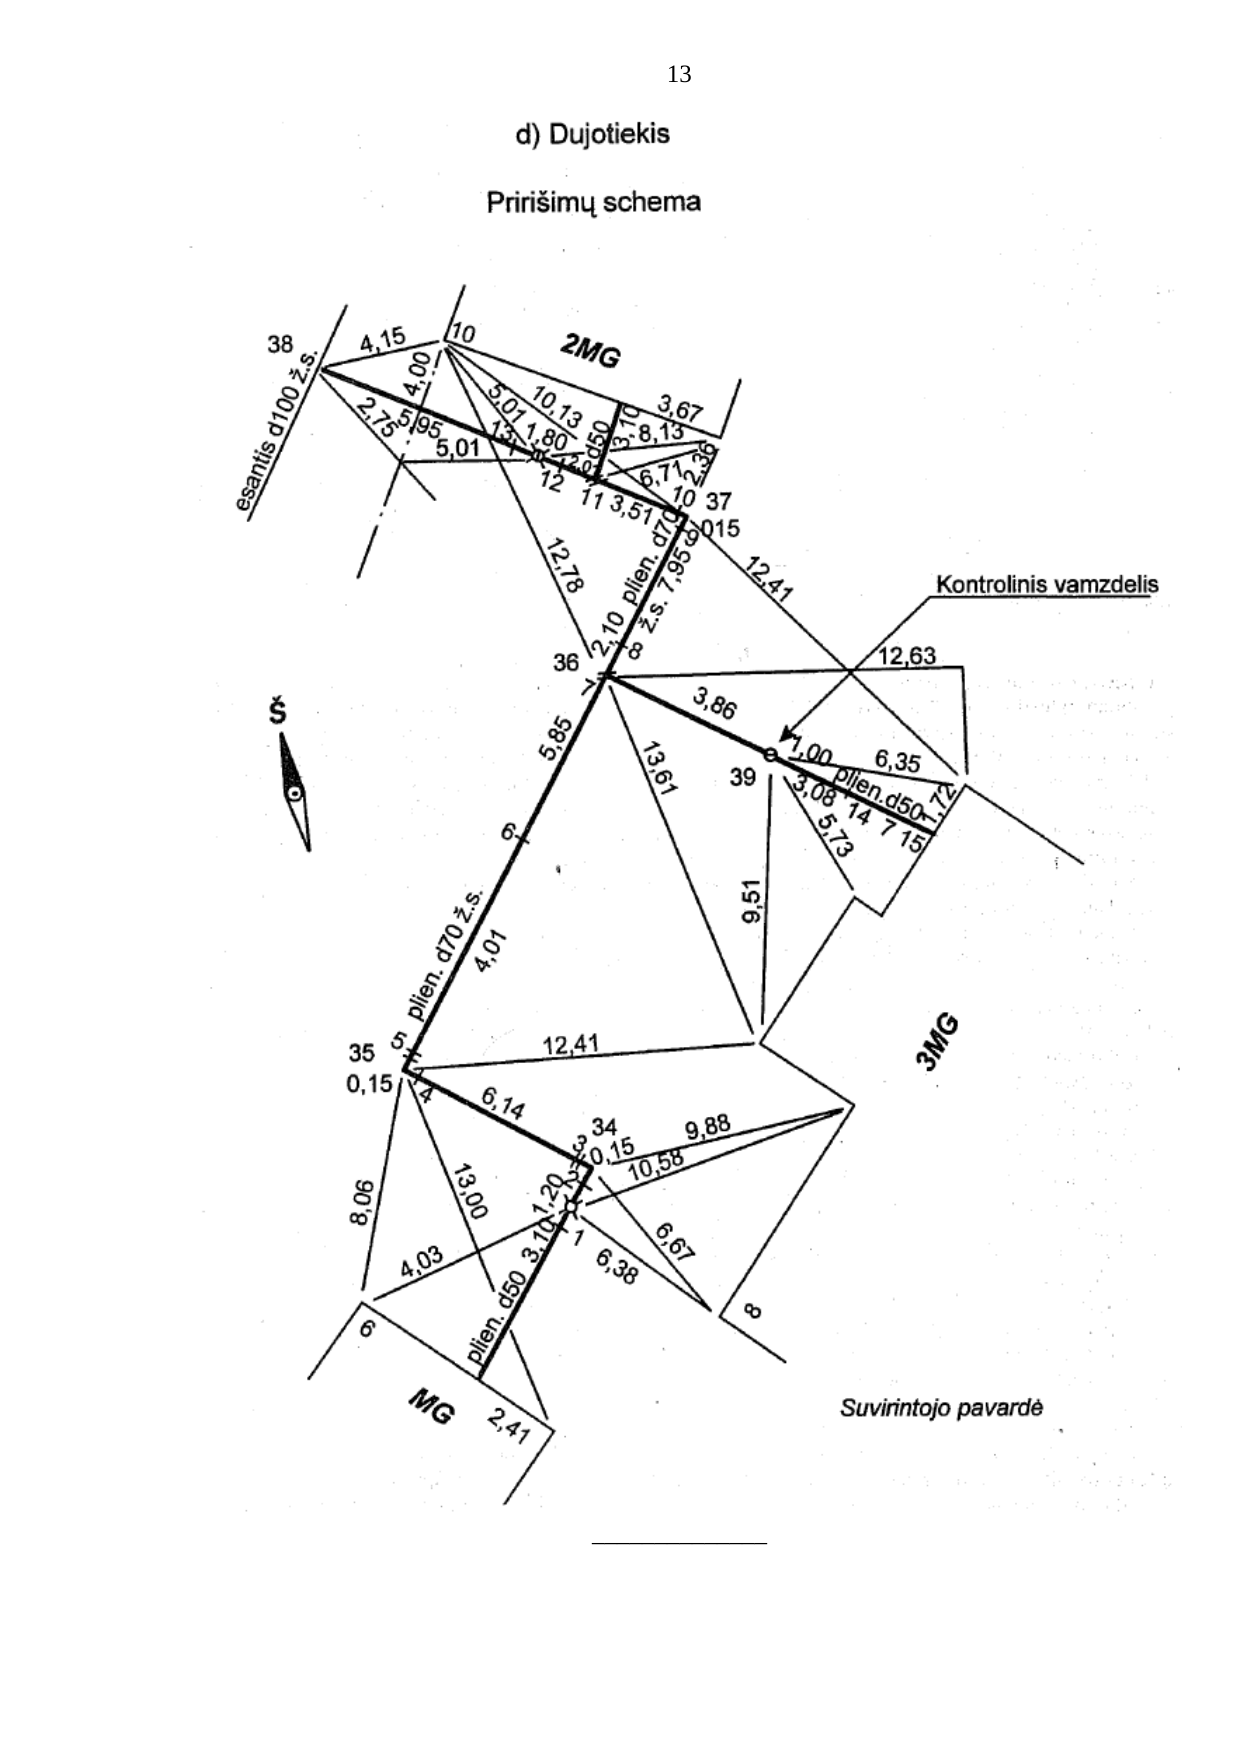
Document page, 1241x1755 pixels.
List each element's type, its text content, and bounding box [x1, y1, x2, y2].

text ______________ [177, 1519, 1181, 1547]
